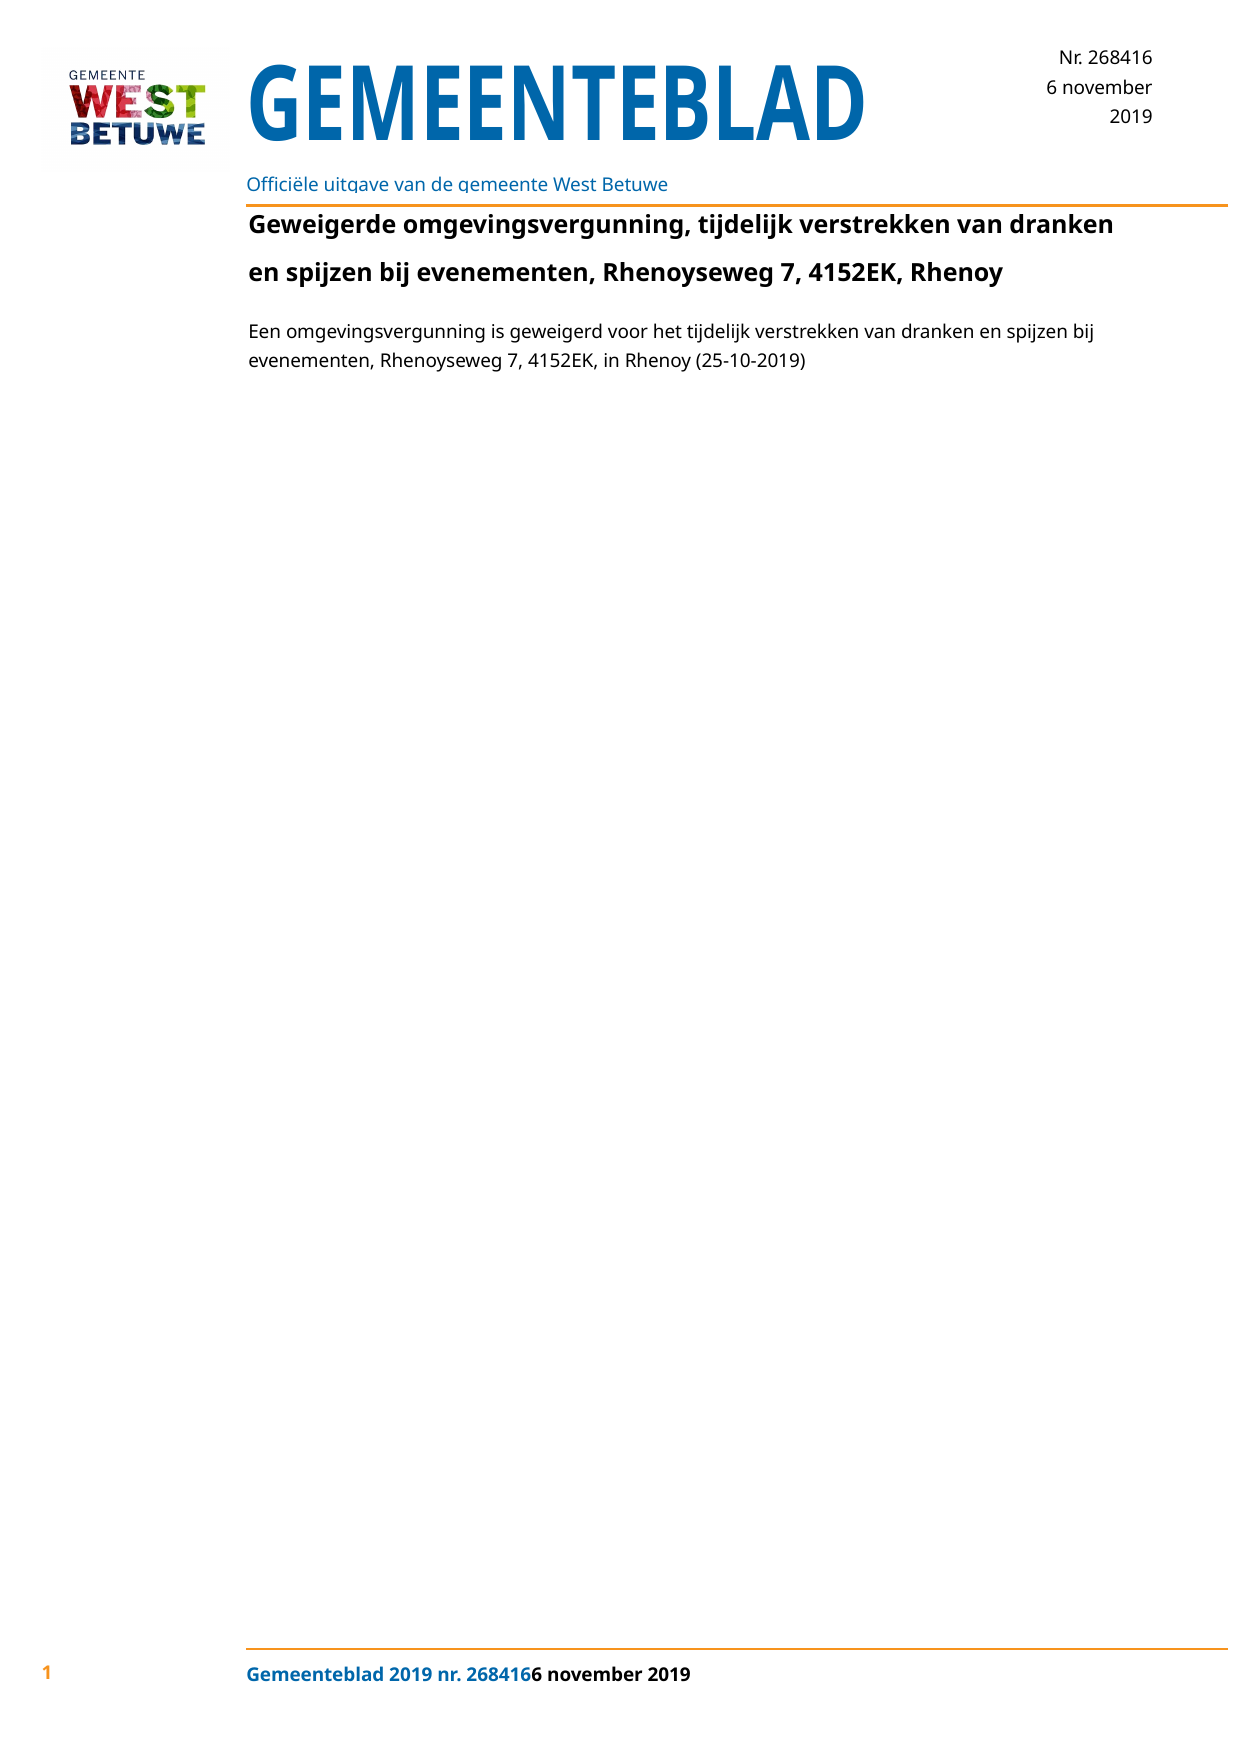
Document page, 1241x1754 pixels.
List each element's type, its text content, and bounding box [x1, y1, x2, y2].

picture [41, 47, 231, 172]
text Geweigerde omgevingsvergunning, tijdelijk verstrekken van dranken en spijzen bij evenementen, Rhenoyseweg 7, 4152EK, Rhenoy [248, 207, 1152, 288]
text Een omgevingsvergunning is geweigerd voor het tijdelijk verstrekken van dranken en spijzen bij evenementen, Rhenoyseweg 7, 4152EK, in Rhenoy (25-10-2019) [248, 318, 1152, 373]
